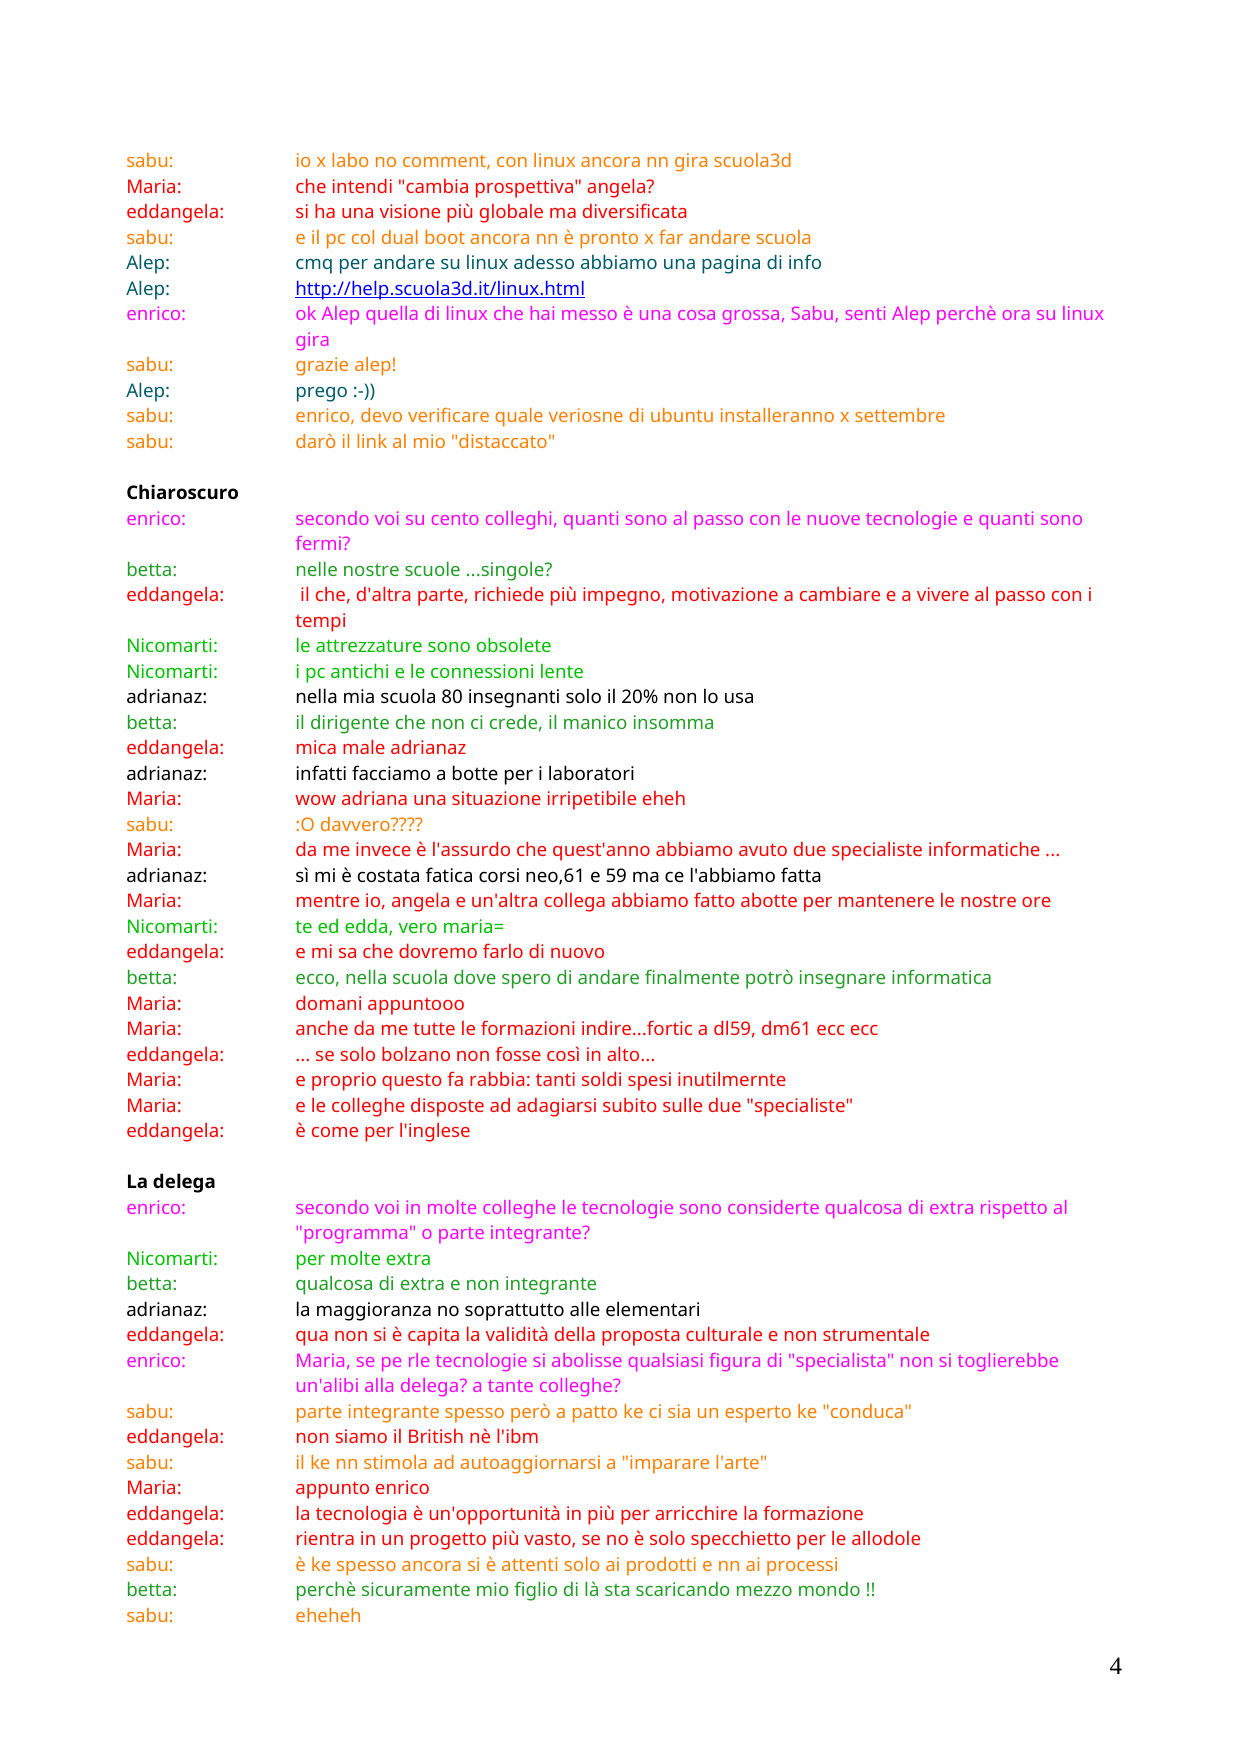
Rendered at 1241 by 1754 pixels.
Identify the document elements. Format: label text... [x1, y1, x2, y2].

text Alep: http://help.scuola3d.it/linux.html [126, 275, 1122, 301]
text sabu: darò il link al mio "distaccato" [126, 428, 1122, 454]
text Alep: prego :-)) [126, 377, 1122, 403]
text adrianaz: nella mia scuola 80 insegnanti solo il 20% non lo usa [126, 683, 1122, 709]
text sabu: e il pc col dual boot ancora nn è pronto x far andare scuola [126, 224, 1122, 250]
text betta: perchè sicuramente mio figlio di là sta scaricando mezzo mondo !! [126, 1577, 1122, 1602]
text eddangela: è come per l'inglese [126, 1117, 1122, 1143]
text enrico: secondo voi in molte colleghe le tecnologie sono considerte qualcosa di extra rispetto al "programma" o parte integrante? [126, 1194, 1122, 1245]
text eddangela: qua non si è capita la validità della proposta culturale e non strumentale [126, 1322, 1122, 1347]
text sabu: grazie alep! [126, 352, 1122, 377]
text sabu: io x labo no comment, con linux ancora nn gira scuola3d [126, 148, 1122, 173]
text eddangela: si ha una visione più globale ma diversificata [126, 199, 1122, 224]
text betta: nelle nostre scuole ...singole? [126, 556, 1122, 581]
text Nicomarti: per molte extra [126, 1245, 1122, 1271]
text Maria: anche da me tutte le formazioni indire...fortic a dl59, dm61 ecc ecc [126, 1015, 1122, 1041]
text eddangela: il che, d'altra parte, richiede più impegno, motivazione a cambiare e a vivere al passo con i tempi [126, 581, 1122, 632]
text eddangela: la tecnologia è un'opportunità in più per arricchire la formazione [126, 1500, 1122, 1526]
text Nicomarti: le attrezzature sono obsolete [126, 632, 1122, 658]
text enrico: secondo voi su cento colleghi, quanti sono al passo con le nuove tecnologie e quanti sono fermi? [126, 505, 1122, 556]
text Maria: e le colleghe disposte ad adagiarsi subito sulle due "specialiste" [126, 1092, 1122, 1117]
text Maria: wow adriana una situazione irripetibile eheh [126, 786, 1122, 811]
text enrico: ok Alep quella di linux che hai messo è una cosa grossa, Sabu, senti Alep perchè ora su linux gira [126, 301, 1122, 352]
text La delega [126, 1168, 1122, 1194]
text Maria: da me invece è l'assurdo che quest'anno abbiamo avuto due specialiste informatiche ... [126, 837, 1122, 862]
text eddangela: mica male adrianaz [126, 734, 1122, 760]
text Nicomarti: te ed edda, vero maria= [126, 913, 1122, 939]
text sabu: :O davvero???? [126, 811, 1122, 837]
text eddangela: non siamo il British nè l'ibm [126, 1424, 1122, 1449]
text betta: ecco, nella scuola dove spero di andare finalmente potrò insegnare informatica [126, 964, 1122, 990]
text adrianaz: la maggioranza no soprattutto alle elementari [126, 1296, 1122, 1322]
text eddangela: ... se solo bolzano non fosse così in alto... [126, 1041, 1122, 1066]
text Maria: e proprio questo fa rabbia: tanti soldi spesi inutilmernte [126, 1066, 1122, 1092]
text sabu: è ke spesso ancora si è attenti solo ai prodotti e nn ai processi [126, 1551, 1122, 1577]
text eddangela: e mi sa che dovremo farlo di nuovo [126, 939, 1122, 964]
text sabu: eheheh [126, 1602, 1122, 1628]
text sabu: parte integrante spesso però a patto ke ci sia un esperto ke "conduca" [126, 1398, 1122, 1424]
text Maria: domani appuntooo [126, 990, 1122, 1015]
text adrianaz: sì mi è costata fatica corsi neo,61 e 59 ma ce l'abbiamo fatta [126, 862, 1122, 888]
text sabu: il ke nn stimola ad autoaggiornarsi a "imparare l'arte" [126, 1449, 1122, 1475]
text betta: il dirigente che non ci crede, il manico insomma [126, 709, 1122, 734]
text eddangela: rientra in un progetto più vasto, se no è solo specchietto per le allodole [126, 1526, 1122, 1551]
text Nicomarti: i pc antichi e le connessioni lente [126, 658, 1122, 683]
text Maria: mentre io, angela e un'altra collega abbiamo fatto abotte per mantenere le nostre ore [126, 888, 1122, 913]
text betta: qualcosa di extra e non integrante [126, 1271, 1122, 1296]
text adrianaz: infatti facciamo a botte per i laboratori [126, 760, 1122, 786]
text Alep: cmq per andare su linux adesso abbiamo una pagina di info [126, 250, 1122, 275]
text Chiaroscuro [126, 479, 1122, 505]
text enrico: Maria, se pe rle tecnologie si abolisse qualsiasi figura di "specialista" non si toglierebbe un'alibi alla delega? a tante colleghe? [126, 1347, 1122, 1398]
text sabu: enrico, devo verificare quale veriosne di ubuntu installeranno x settembre [126, 403, 1122, 428]
text Maria: che intendi "cambia prospettiva" angela? [126, 173, 1122, 199]
text Maria: appunto enrico [126, 1475, 1122, 1500]
